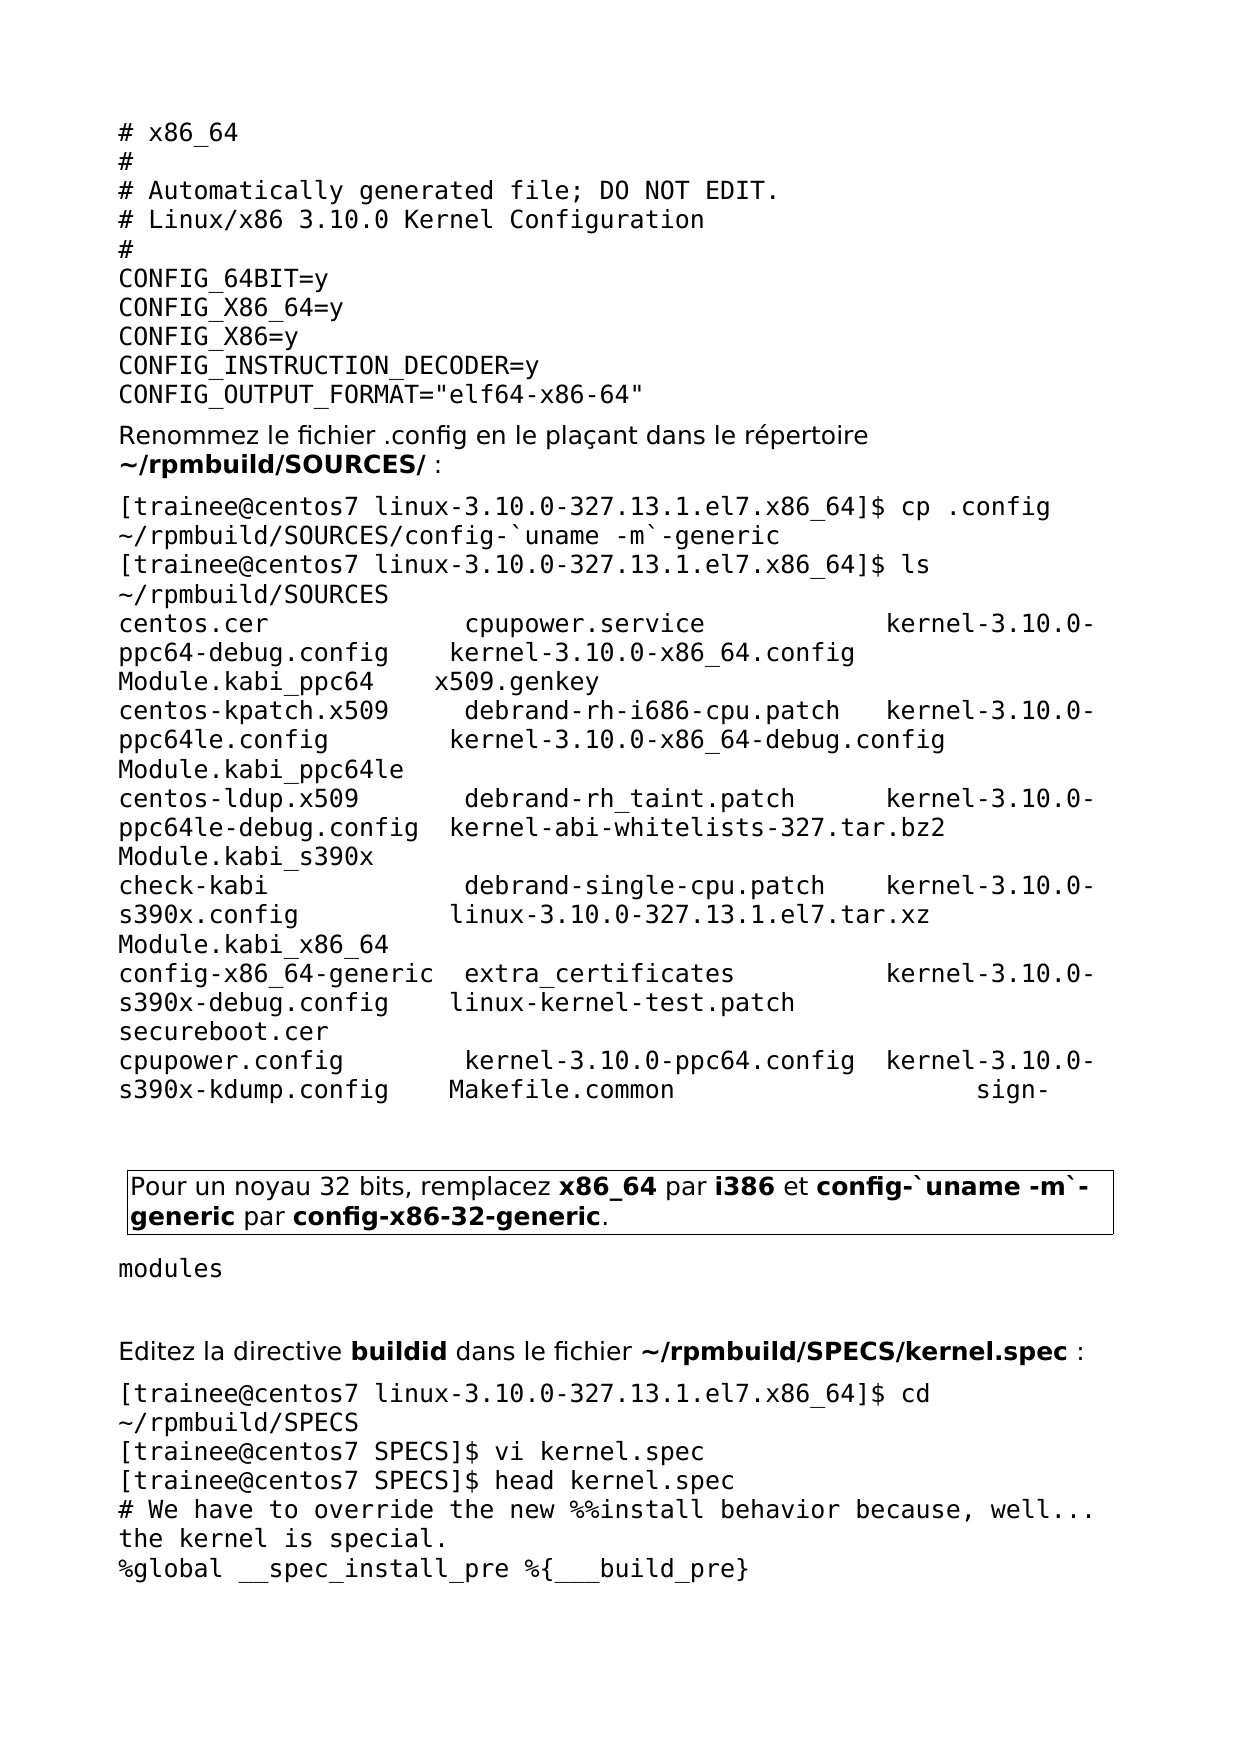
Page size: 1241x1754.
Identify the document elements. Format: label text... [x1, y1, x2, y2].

text [trainee@centos7 linux-3.10.0-327.13.1.el7.x86_64]$ cd ~/rpmbuild/SPECS [trainee@centos7 SPECS]$ vi kernel.spec [trainee@centos7 SPECS]$ head kernel.spec # We have to override the new %%install behavior because, well... the kernel is special. %global __spec_install_pre %{___build_pre} [118, 1379, 1122, 1612]
text Renommez le fichier .config en le plaçant dans le répertoire ~/rpmbuild/SOURCES/ : [118, 422, 1122, 480]
text modules [118, 1243, 1122, 1284]
text [trainee@centos7 linux-3.10.0-327.13.1.el7.x86_64]$ cp .config ~/rpmbuild/SOURCES/config-`uname -m`-generic [trainee@centos7 linux-3.10.0-327.13.1.el7.x86_64]$ ls ~/rpmbuild/SOURCES centos.cer cpupower.service kernel-3.10.0-ppc64-debug.config kernel-3.10.0-x86_64.config Module.kabi_ppc64 x509.genkey centos-kpatch.x509 debrand-rh-i686-cpu.patch kernel-3.10.0-ppc64le.config kernel-3.10.0-x86_64-debug.config Module.kabi_ppc64le centos-ldup.x509 debrand-rh_taint.patch kernel-3.10.0-ppc64le-debug.config kernel-abi-whitelists-327.tar.bz2 Module.kabi_s390x check-kabi debrand-single-cpu.patch kernel-3.10.0-s390x.config linux-3.10.0-327.13.1.el7.tar.xz Module.kabi_x86_64 config-x86_64-generic extra_certificates kernel-3.10.0-s390x-debug.config linux-kernel-test.patch secureboot.cer cpupower.config kernel-3.10.0-ppc64.config kernel-3.10.0-s390x-kdump.config Makefile.common sign- [118, 492, 1122, 1146]
text # x86_64 # # Automatically generated file; DO NOT EDIT. # Linux/x86 3.10.0 Kernel Configuration # CONFIG_64BIT=y CONFIG_X86_64=y CONFIG_X86=y CONFIG_INSTRUCTION_DECODER=y CONFIG_OUTPUT_FORMAT="elf64-x86-64" [118, 118, 1122, 410]
text Editez la directive buildid dans le fichier ~/rpmbuild/SPECS/kernel.spec : [118, 1337, 1122, 1366]
table_header Pour un noyau 32 bits, remplacez x86_64 par i386 et config-`uname -m`-generic par config-x86-32-generic. [128, 1171, 1113, 1234]
